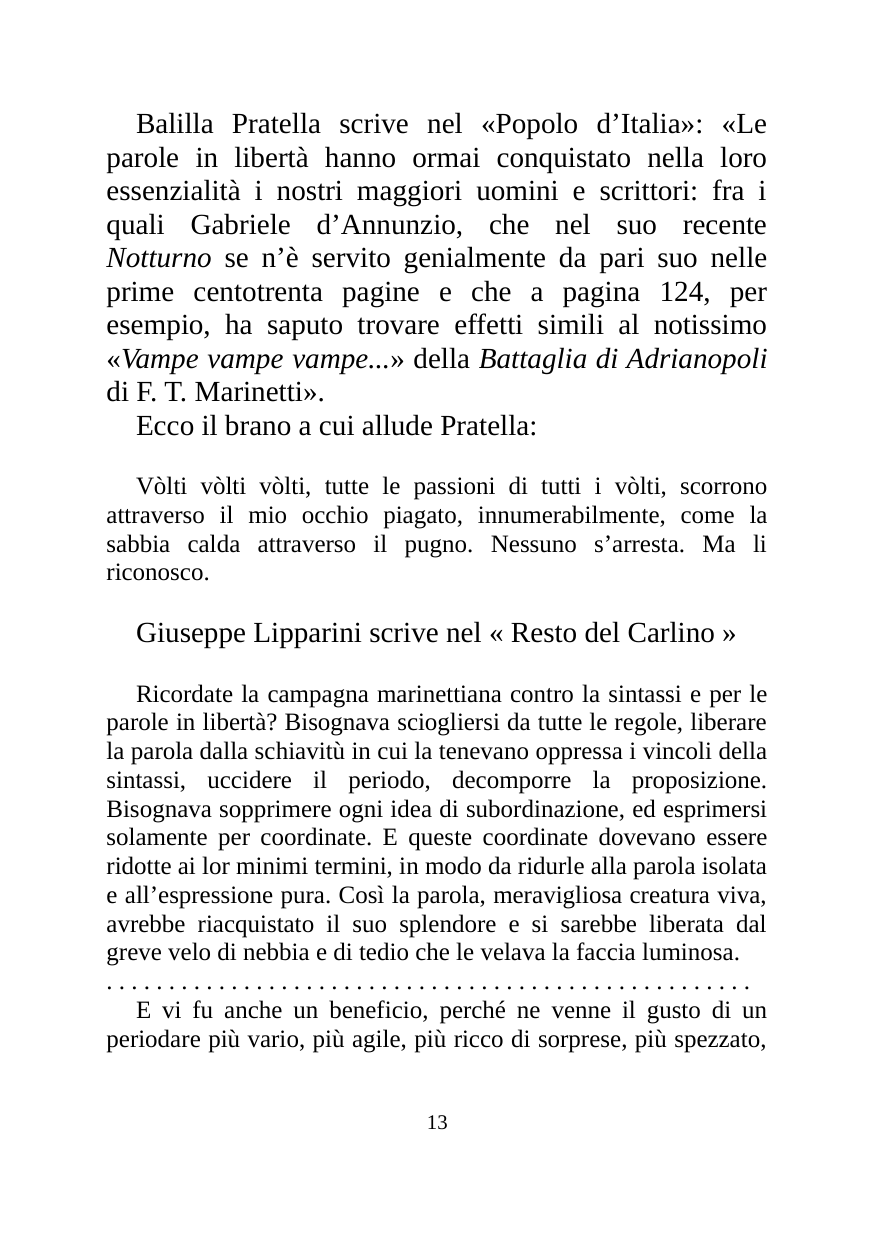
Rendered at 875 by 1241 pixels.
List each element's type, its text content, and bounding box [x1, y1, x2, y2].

text Vòlti vòlti vòlti, tutte le passioni di tutti i vòlti, scorrono attraverso il mio occhio piagato, innumerabilmente, come la sabbia calda attraverso il pugno. Nessuno s’arresta. Ma li riconosco. [106, 471, 768, 586]
text Ecco il brano a cui allude Pratella: [106, 408, 768, 442]
text Balilla Pratella scrive nel «Popolo d’Italia»: «Le parole in libertà hanno ormai conquistato nella loro essenzialità i nostri maggiori uomini e scrittori: fra i quali Gabriele d’Annunzio, che nel suo recente Notturno se n’è servito genialmente da pari suo nelle prime centotrenta pagine e che a pagina 124, per esempio, ha saputo trovare effetti simili al notissimo «Vampe vampe vampe...» della Battaglia di Adrianopoli di F. T. Marinetti». [106, 106, 768, 408]
text Ricordate la campagna marinettiana contro la sintassi e per le parole in libertà? Bisognava sciogliersi da tutte le regole, liberare la parola dalla schiavitù in cui la tenevano oppressa i vincoli della sintassi, uccidere il periodo, decomporre la proposizione. Bisognava sopprimere ogni idea di subordinazione, ed esprimersi solamente per coordinate. E queste coordinate dovevano essere ridotte ai lor minimi termini, in modo da ridurle alla parola isolata e all’espressione pura. Così la parola, meravigliosa creatura viva, avrebbe riacquistato il suo splendore e si sarebbe liberata dal greve velo di nebbia e di tedio che le velava la faccia luminosa. [106, 679, 768, 966]
text . . . . . . . . . . . . . . . . . . . . . . . . . . . . . . . . . . . . . . . . . . . . . . . . . . . . [106, 966, 768, 995]
text Giuseppe Lipparini scrive nel « Resto del Carlino » [106, 616, 768, 649]
text E vi fu anche un beneficio, perché ne venne il gusto di un periodare più vario, più agile, più ricco di sorprese, più spezzato, [106, 995, 768, 1052]
